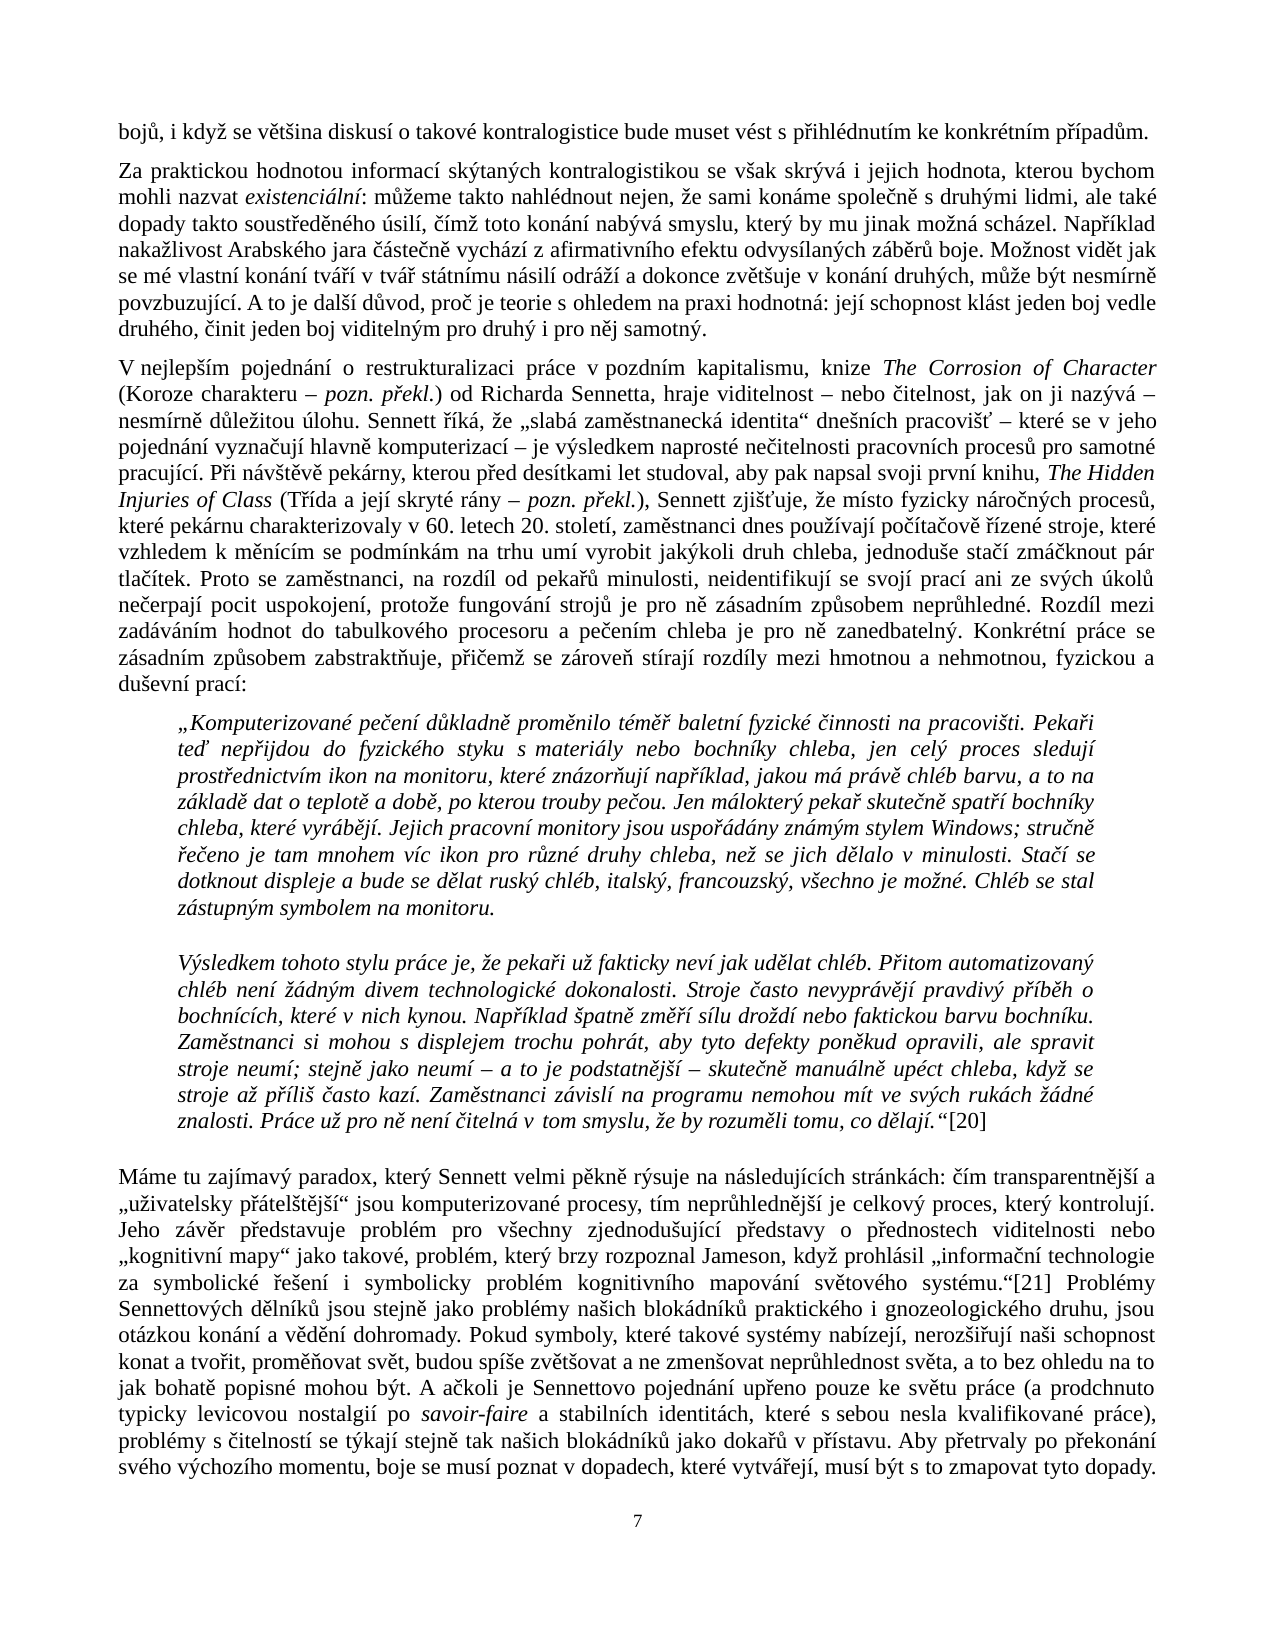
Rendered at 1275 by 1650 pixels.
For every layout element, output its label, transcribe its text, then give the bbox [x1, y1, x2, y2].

text Výsledkem tohoto stylu práce je, že pekaři už fakticky neví jak udělat chléb. Přitom automatizovaný chléb není žádným divem technologické dokonalosti. Stroje často nevyprávějí pravdivý příběh o bochnících, které v nich kynou. Například špatně změří sílu droždí nebo faktickou barvu bochníku. Zaměstnanci si mohou s displejem trochu pohrát, aby tyto defekty poněkud opravili, ale spravit stroje neumí; stejně jako neumí – a to je podstatnější – skutečně manuálně upéct chleba, když se stroje až příliš často kazí. Zaměstnanci závislí na programu nemohou mít ve svých rukách žádné znalosti. Práce už pro ně není čitelná v tom smyslu, že by rozuměli tomu, co dělají.“[20] [177, 949, 1098, 1134]
text Za praktickou hodnotou informací skýtaných kontralogistikou se však skrývá i jejich hodnota, kterou bychom mohli nazvat existenciální: můžeme takto nahlédnout nejen, že sami konáme společně s druhými lidmi, ale také dopady takto soustředěného úsilí, čímž toto konání nabývá smyslu, který by mu jinak možná scházel. Například nakažlivost Arabského jara částečně vychází z afirmativního efektu odvysílaných záběrů boje. Možnost vidět jak se mé vlastní konání tváří v tvář státnímu násilí odráží a dokonce zvětšuje v konání druhých, může být nesmírně povzbuzující. A to je další důvod, proč je teorie s ohledem na praxi hodnotná: její schopnost klást jeden boj vedle druhého, činit jeden boj viditelným pro druhý i pro něj samotný. [118, 157, 1157, 341]
text bojů, i když se většina diskusí o takové kontralogistice bude muset vést s přihlédnutím ke konkrétním případům. [118, 118, 1157, 144]
text V nejlepším pojednání o restrukturalizaci práce v pozdním kapitalismu, knize The Corrosion of Character (Koroze charakteru – pozn. překl.) od Richarda Sennetta, hraje viditelnost – nebo čitelnost, jak on ji nazývá – nesmírně důležitou úlohu. Sennett říká, že „slabá zaměstnanecká identita“ dnešních pracovišť – které se v jeho pojednání vyznačují hlavně komputerizací – je výsledkem naprosté nečitelnosti pracovních procesů pro samotné pracující. Při návštěvě pekárny, kterou před desítkami let studoval, aby pak napsal svoji první knihu, The Hidden Injuries of Class (Třída a její skryté rány – pozn. překl.), Sennett zjišťuje, že místo fyzicky náročných procesů, které pekárnu charakterizovaly v 60. letech 20. století, zaměstnanci dnes používají počítačově řízené stroje, které vzhledem k měnícím se podmínkám na trhu umí vyrobit jakýkoli druh chleba, jednoduše stačí zmáčknout pár tlačítek. Proto se zaměstnanci, na rozdíl od pekařů minulosti, neidentifikují se svojí prací ani ze svých úkolů nečerpají pocit uspokojení, protože fungování strojů je pro ně zásadním způsobem neprůhledné. Rozdíl mezi zadáváním hodnot do tabulkového procesoru a pečením chleba je pro ně zanedbatelný. Konkrétní práce se zásadním způsobem zabstraktňuje, přičemž se zároveň stírají rozdíly mezi hmotnou a nehmotnou, fyzickou a duševní prací: [118, 354, 1157, 697]
text Máme tu zajímavý paradox, který Sennett velmi pěkně rýsuje na následujících stránkách: čím transparentnější a „uživatelsky přátelštější“ jsou komputerizované procesy, tím neprůhlednější je celkový proces, který kontrolují. Jeho závěr představuje problém pro všechny zjednodušující představy o přednostech viditelnosti nebo „kognitivní mapy“ jako takové, problém, který brzy rozpoznal Jameson, když prohlásil „informační technologie za symbolické řešení i symbolicky problém kognitivního mapování světového systému.“[21] Problémy Sennettových dělníků jsou stejně jako problémy našich blokádníků praktického i gnozeologického druhu, jsou otázkou konání a vědění dohromady. Pokud symboly, které takové systémy nabízejí, nerozšiřují naši schopnost konat a tvořit, proměňovat svět, budou spíše zvětšovat a ne zmenšovat neprůhlednost světa, a to bez ohledu na to jak bohatě popisné mohou být. A ačkoli je Sennettovo pojednání upřeno pouze ke světu práce (a prodchnuto typicky levicovou nostalgií po savoir-faire a stabilních identitách, které s sebou nesla kvalifikované práce), problémy s čitelností se týkají stejně tak našich blokádníků jako dokařů v přístavu. Aby přetrvaly po překonání svého výchozího momentu, boje se musí poznat v dopadech, které vytvářejí, musí být s to zmapovat tyto dopady. [118, 1163, 1157, 1479]
text „Komputerizované pečení důkladně proměnilo téměř baletní fyzické činnosti na pracovišti. Pekaři teď nepřijdou do fyzického styku s materiály nebo bochníky chleba, jen celý proces sledují prostřednictvím ikon na monitoru, které znázorňují například, jakou má právě chléb barvu, a to na základě dat o teplotě a době, po kterou trouby pečou. Jen málokterý pekař skutečně spatří bochníky chleba, které vyrábějí. Jejich pracovní monitory jsou uspořádány známým stylem Windows; stručně řečeno je tam mnohem víc ikon pro různé druhy chleba, než se jich dělalo v minulosti. Stačí se dotknout displeje a bude se dělat ruský chléb, italský, francouzský, všechno je možné. Chléb se stal zástupným symbolem na monitoru. [177, 709, 1098, 920]
